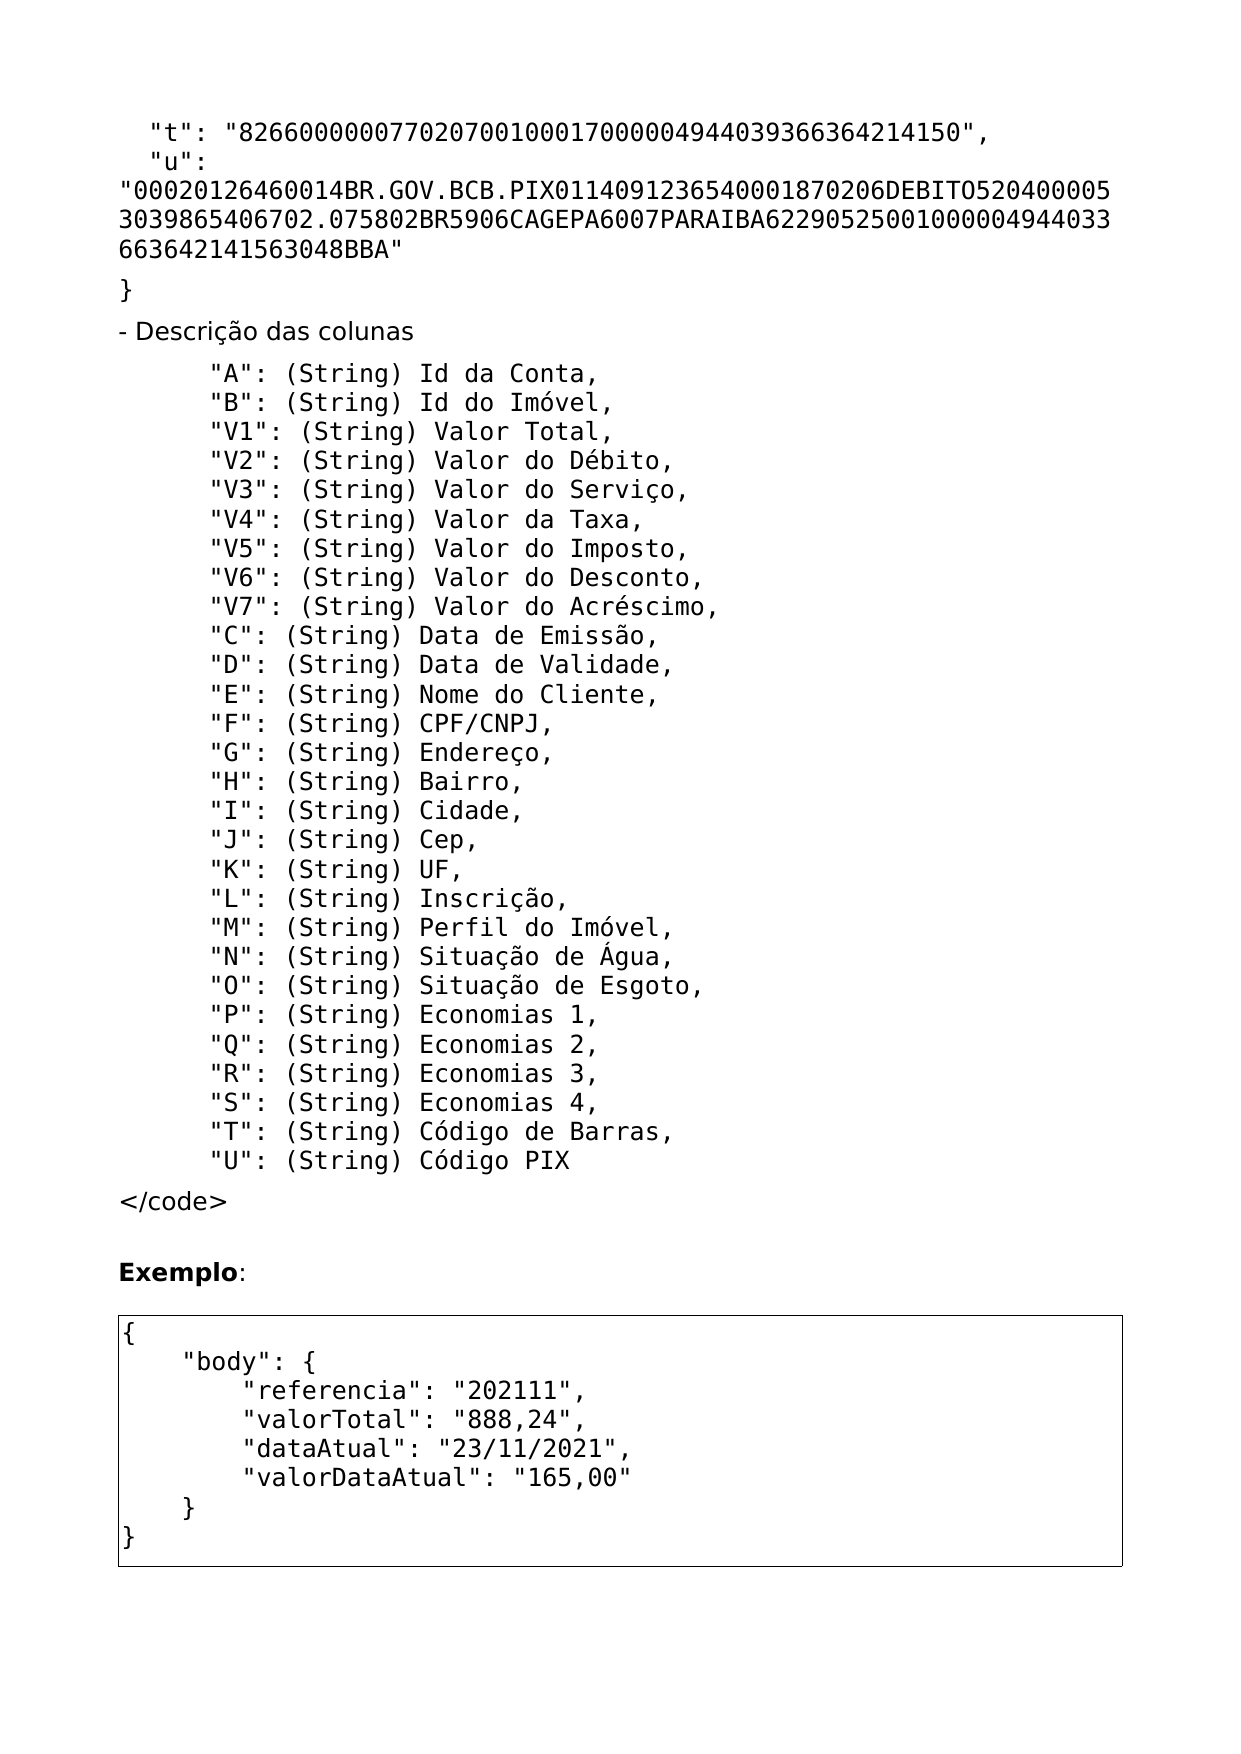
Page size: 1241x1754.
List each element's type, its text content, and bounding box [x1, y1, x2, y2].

table_header { "body": { "referencia": "202111", "valorTotal": "888,24", "dataAtual": "23/11/2021", "valorDataAtual": "165,00" } } [119, 1316, 1122, 1566]
text "t": "826600000077020700100017000004944039366364214150", "u": "00020126460014BR.GOV.BCB.PIX0114091236540001870206DEBITO5204000053039865406702.075802BR5906CAGEPA6007PARAIBA62290525001000004944033663642141563048BBA" [118, 118, 1122, 264]
text Exemplo: [118, 1258, 1122, 1287]
text - Descrição das colunas [118, 317, 1122, 347]
text "A": (String) Id da Conta, "B": (String) Id do Imóvel, "V1": (String) Valor Total, "V2": (String) Valor do Débito, "V3": (String) Valor do Serviço, "V4": (String) Valor da Taxa, "V5": (String) Valor do Imposto, "V6": (String) Valor do Desconto, "V7": (String) Valor do Acréscimo, "C": (String) Data de Emissão, "D": (String) Data de Validade, "E": (String) Nome do Cliente, "F": (String) CPF/CNPJ, "G": (String) Endereço, "H": (String) Bairro, "I": (String) Cidade, "J": (String) Cep, "K": (String) UF, "L": (String) Inscrição, "M": (String) Perfil do Imóvel, "N": (String) Situação de Água, "O": (String) Situação de Esgoto, "P": (String) Economias 1, "Q": (String) Economias 2, "R": (String) Economias 3, "S": (String) Economias 4, "T": (String) Código de Barras, "U": (String) Código PIX [118, 359, 1122, 1176]
text </code> [118, 1187, 1122, 1246]
text } [118, 276, 1122, 305]
